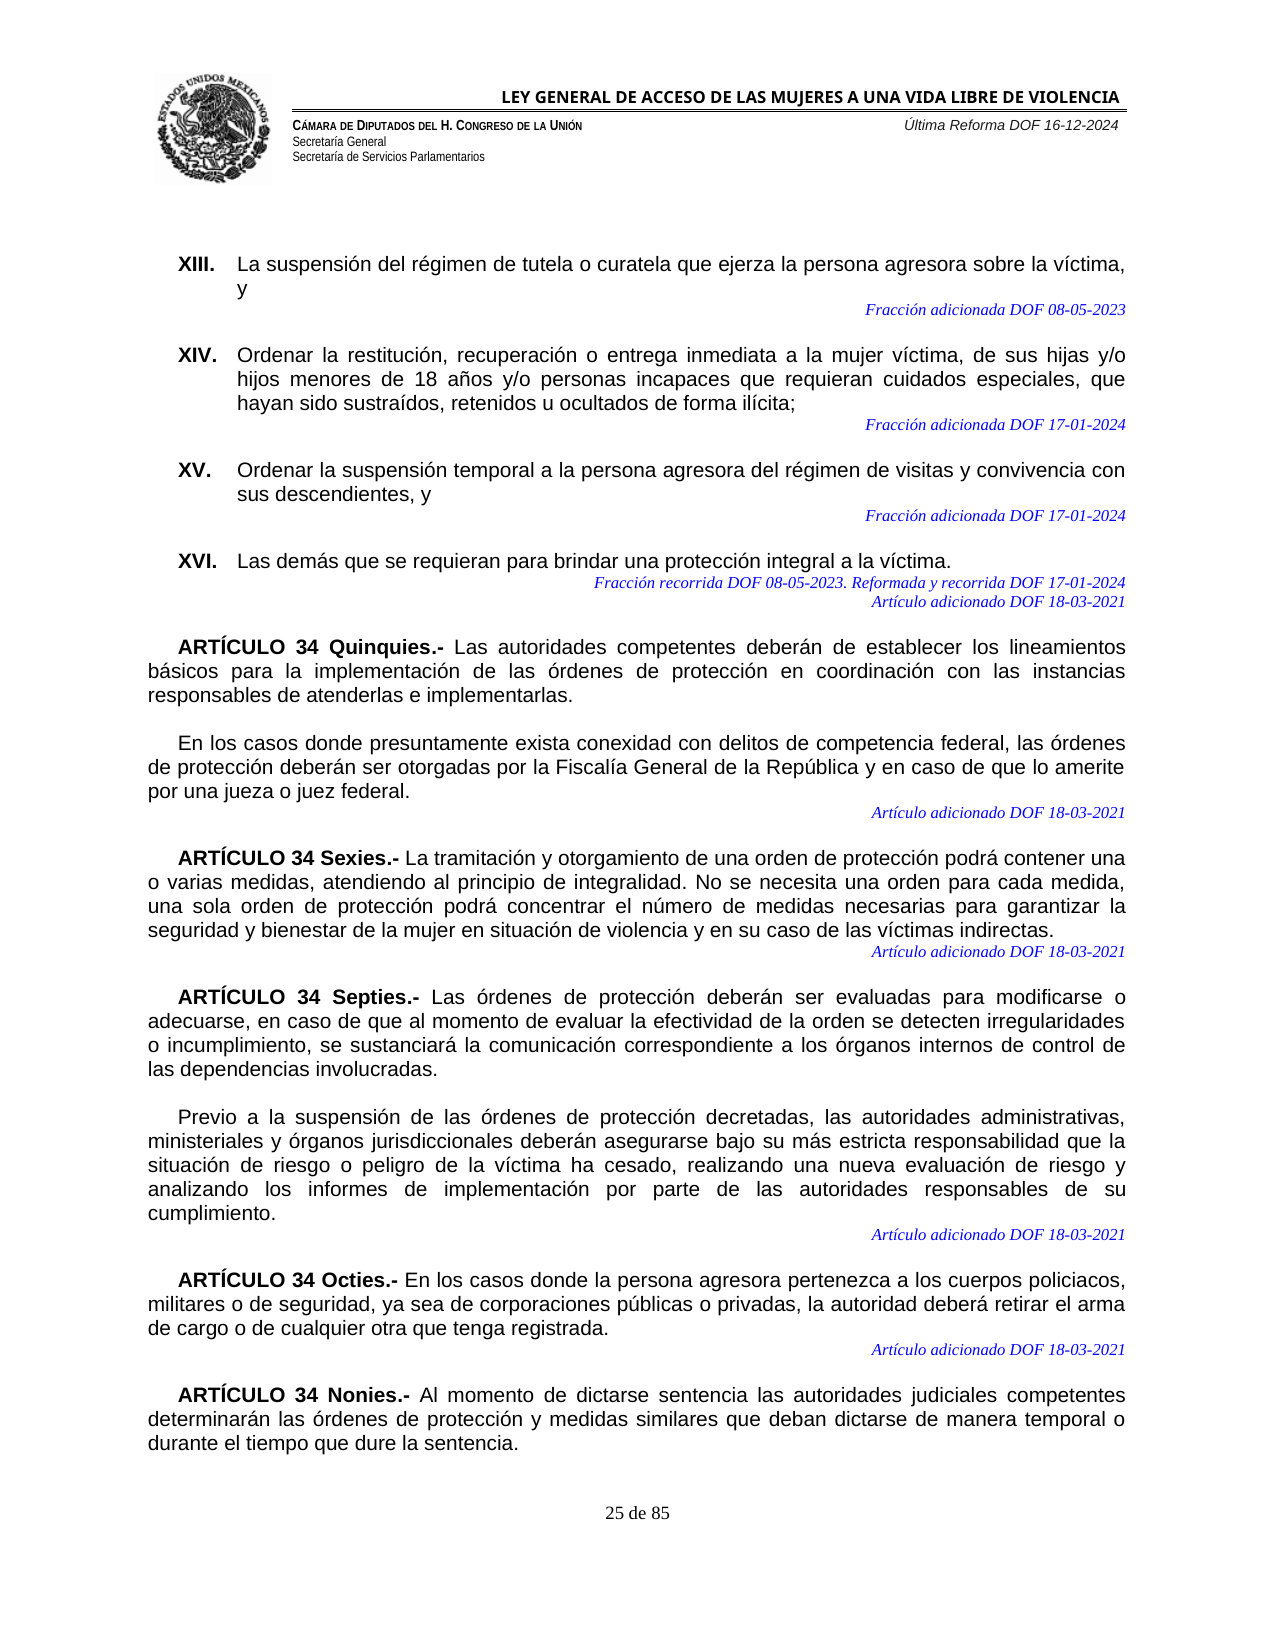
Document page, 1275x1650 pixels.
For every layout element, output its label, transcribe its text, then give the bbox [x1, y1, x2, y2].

text Previo a la suspensión de las órdenes de protección decretadas, las autoridades administrativas, ministeriales y órganos jurisdiccionales deberán asegurarse bajo su más estricta responsabilidad que la situación de riesgo o peligro de la víctima ha cesado, realizando una nueva evaluación de riesgo y analizando los informes de implementación por parte de las autoridades responsables de su cumplimiento. [148, 1105, 1127, 1224]
text XVI. Las demás que se requieran para brindar una protección integral a la víctima. [178, 549, 1127, 573]
text Fracción adicionada DOF 08-05-2023 [148, 300, 1127, 319]
text Artículo adicionado DOF 18-03-2021 [148, 1339, 1127, 1359]
text XIII. La suspensión del régimen de tutela o curatela que ejerza la persona agresora sobre la víctima, y [178, 252, 1127, 300]
text XIV. Ordenar la restitución, recuperación o entrega inmediata a la mujer víctima, de sus hijas y/o hijos menores de 18 años y/o personas incapaces que requieran cuidados especiales, que hayan sido sustraídos, retenidos u ocultados de forma ilícita; [178, 343, 1127, 415]
text Artículo adicionado DOF 18-03-2021 [148, 1224, 1127, 1244]
text Fracción adicionada DOF 17-01-2024 [148, 506, 1127, 525]
text Fracción adicionada DOF 17-01-2024 [148, 415, 1127, 434]
text Fracción recorrida DOF 08-05-2023. Reformada y recorrida DOF 17-01-2024 [148, 573, 1127, 592]
text Artículo adicionado DOF 18-03-2021 [148, 803, 1127, 822]
text XV. Ordenar la suspensión temporal a la persona agresora del régimen de visitas y convivencia con sus descendientes, y [178, 458, 1127, 506]
text ARTÍCULO 34 Octies.- En los casos donde la persona agresora pertenezca a los cuerpos policiacos, militares o de seguridad, ya sea de corporaciones públicas o privadas, la autoridad deberá retirar el arma de cargo o de cualquier otra que tenga registrada. [148, 1268, 1127, 1339]
text Artículo adicionado DOF 18-03-2021 [148, 942, 1127, 961]
text ARTÍCULO 34 Nonies.- Al momento de dictarse sentencia las autoridades judiciales competentes determinarán las órdenes de protección y medidas similares que deban dictarse de manera temporal o durante el tiempo que dure la sentencia. [148, 1383, 1127, 1454]
text ARTÍCULO 34 Septies.- Las órdenes de protección deberán ser evaluadas para modificarse o adecuarse, en caso de que al momento de evaluar la efectividad de la orden se detecten irregularidades o incumplimiento, se sustanciará la comunicación correspondiente a los órganos internos de control de las dependencias involucradas. [148, 985, 1127, 1081]
text ARTÍCULO 34 Quinquies.- Las autoridades competentes deberán de establecer los lineamientos básicos para la implementación de las órdenes de protección en coordinación con las instancias responsables de atenderlas e implementarlas. [148, 635, 1127, 707]
text Artículo adicionado DOF 18-03-2021 [148, 592, 1127, 611]
text ARTÍCULO 34 Sexies.- La tramitación y otorgamiento de una orden de protección podrá contener una o varias medidas, atendiendo al principio de integralidad. No se necesita una orden para cada medida, una sola orden de protección podrá concentrar el número de medidas necesarias para garantizar la seguridad y bienestar de la mujer en situación de violencia y en su caso de las víctimas indirectas. [148, 846, 1127, 942]
text En los casos donde presuntamente exista conexidad con delitos de competencia federal, las órdenes de protección deberán ser otorgadas por la Fiscalía General de la República y en caso de que lo amerite por una jueza o juez federal. [148, 731, 1127, 803]
